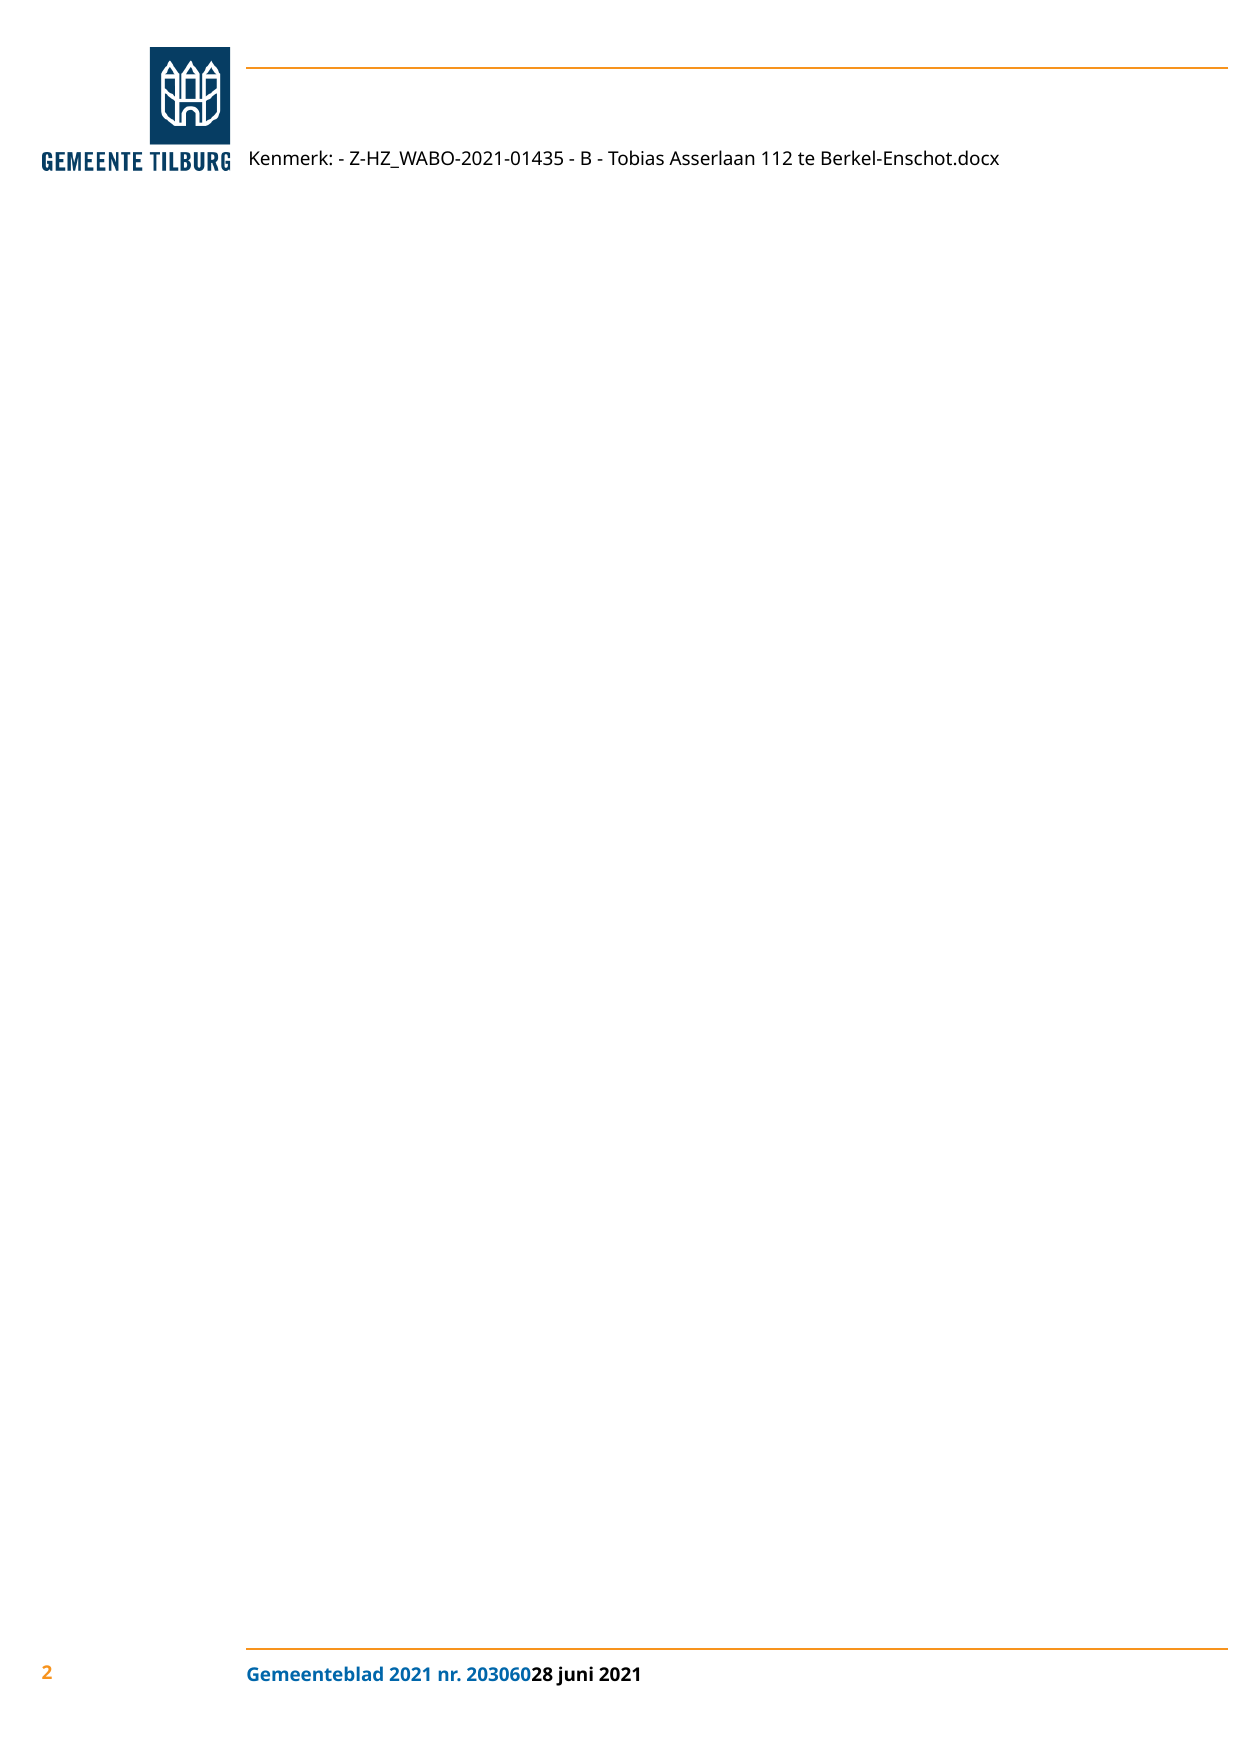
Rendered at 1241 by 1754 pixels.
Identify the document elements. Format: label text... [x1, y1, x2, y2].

text Kenmerk: - Z-HZ_WABO-2021-01435 - B - Tobias Asserlaan 112 te Berkel-Enschot.docx [248, 145, 1152, 171]
picture [41, 47, 231, 172]
